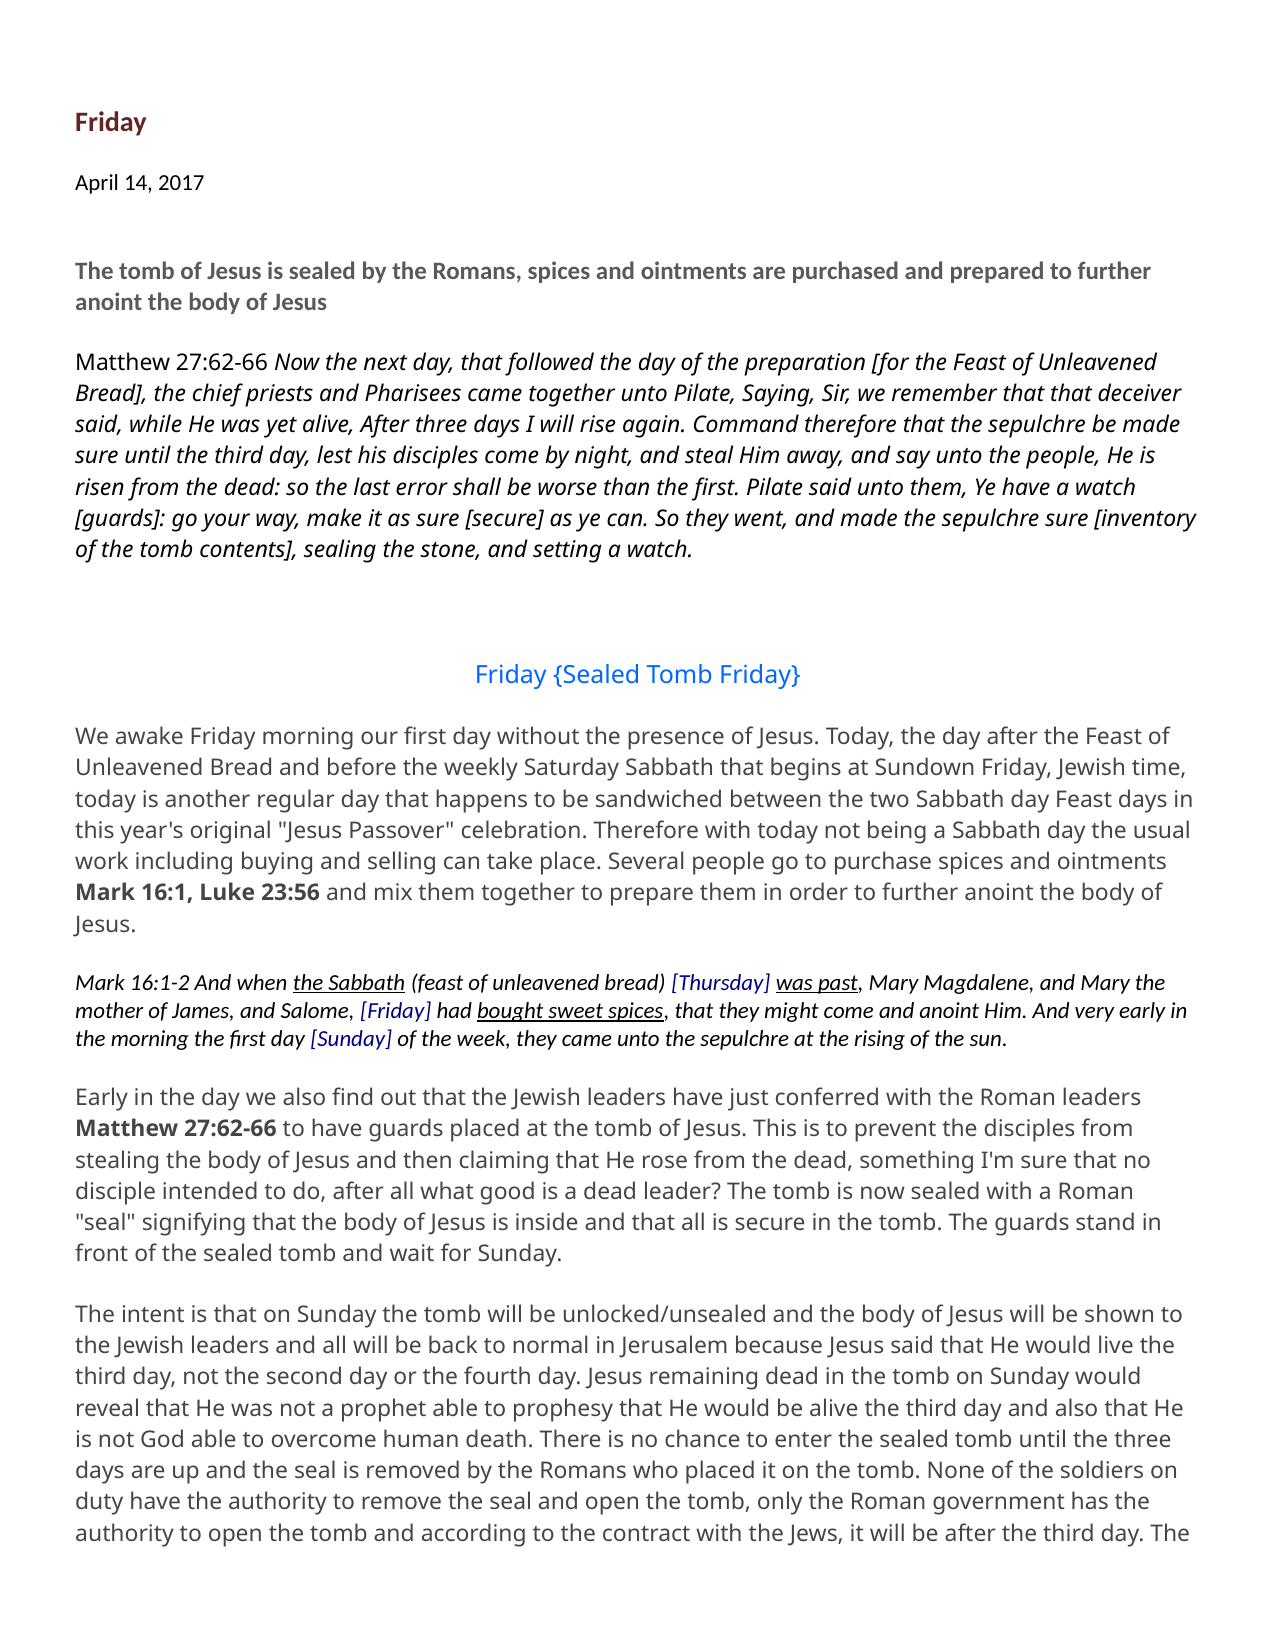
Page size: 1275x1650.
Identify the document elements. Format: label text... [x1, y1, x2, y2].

text Early in the day we also find out that the Jewish leaders have just conferred with the Roman leaders Matthew 27:62-66 to have guards placed at the tomb of Jesus. This is to prevent the disciples from stealing the body of Jesus and then claiming that He rose from the dead, something I'm sure that no disciple intended to do, after all what good is a dead leader? The tomb is now sealed with a Roman "seal" signifying that the body of Jesus is inside and that all is secure in the tomb. The guards stand in front of the sealed tomb and wait for Sunday. [75, 1081, 1200, 1269]
text April 14, 2017 [75, 168, 1200, 196]
subtitle Friday {Sealed Tomb Friday} [75, 657, 1200, 691]
text Mark 16:1-2 And when the Sabbath (feast of unleavened bread) [Thursday] was past, Mary Magdalene, and Mary the mother of James, and Salome, [Friday] had bought sweet spices, that they might come and anoint Him. And very early in the morning the first day [Sunday] of the week, they came unto the sepulchre at the rising of the sun. [75, 968, 1200, 1052]
text Matthew 27:62-66 Now the next day, that followed the day of the preparation [for the Feast of Unleavened Bread], the chief priests and Pharisees came together unto Pilate, Saying, Sir, we remember that that deceiver said, while He was yet alive, After three days I will rise again. Command therefore that the sepulchre be made sure until the third day, lest his disciples come by night, and steal Him away, and say unto the people, He is risen from the dead: so the last error shall be worse than the first. Pilate said unto them, Ye have a watch [guards]: go your way, make it as sure [secure] as ye can. So they went, and made the sepulchre sure [inventory of the tomb contents], sealing the stone, and setting a watch. [75, 346, 1200, 564]
text The intent is that on Sunday the tomb will be unlocked/unsealed and the body of Jesus will be shown to the Jewish leaders and all will be back to normal in Jerusalem because Jesus said that He would live the third day, not the second day or the fourth day. Jesus remaining dead in the tomb on Sunday would reveal that He was not a prophet able to prophesy that He would be alive the third day and also that He is not God able to overcome human death. There is no chance to enter the sealed tomb until the three days are up and the seal is removed by the Romans who placed it on the tomb. None of the soldiers on duty have the authority to remove the seal and open the tomb, only the Roman government has the authority to open the tomb and according to the contract with the Jews, it will be after the third day. The [75, 1298, 1200, 1548]
text The tomb of Jesus is sealed by the Romans, spices and ointments are purchased and prepared to further anoint the body of Jesus [75, 225, 1200, 316]
text We awake Friday morning our first day without the presence of Jesus. Today, the day after the Feast of Unleavened Bread and before the weekly Saturday Sabbath that begins at Sundown Friday, Jewish time, today is another regular day that happens to be sandwiched between the two Sabbath day Feast days in this year's original "Jesus Passover" celebration. Therefore with today not being a Sabbath day the usual work including buying and selling can take place. Several people go to purchase spices and ointments Mark 16:1, Luke 23:56 and mix them together to prepare them in order to further anoint the body of Jesus. [75, 720, 1200, 939]
subtitle Friday [75, 104, 1200, 138]
